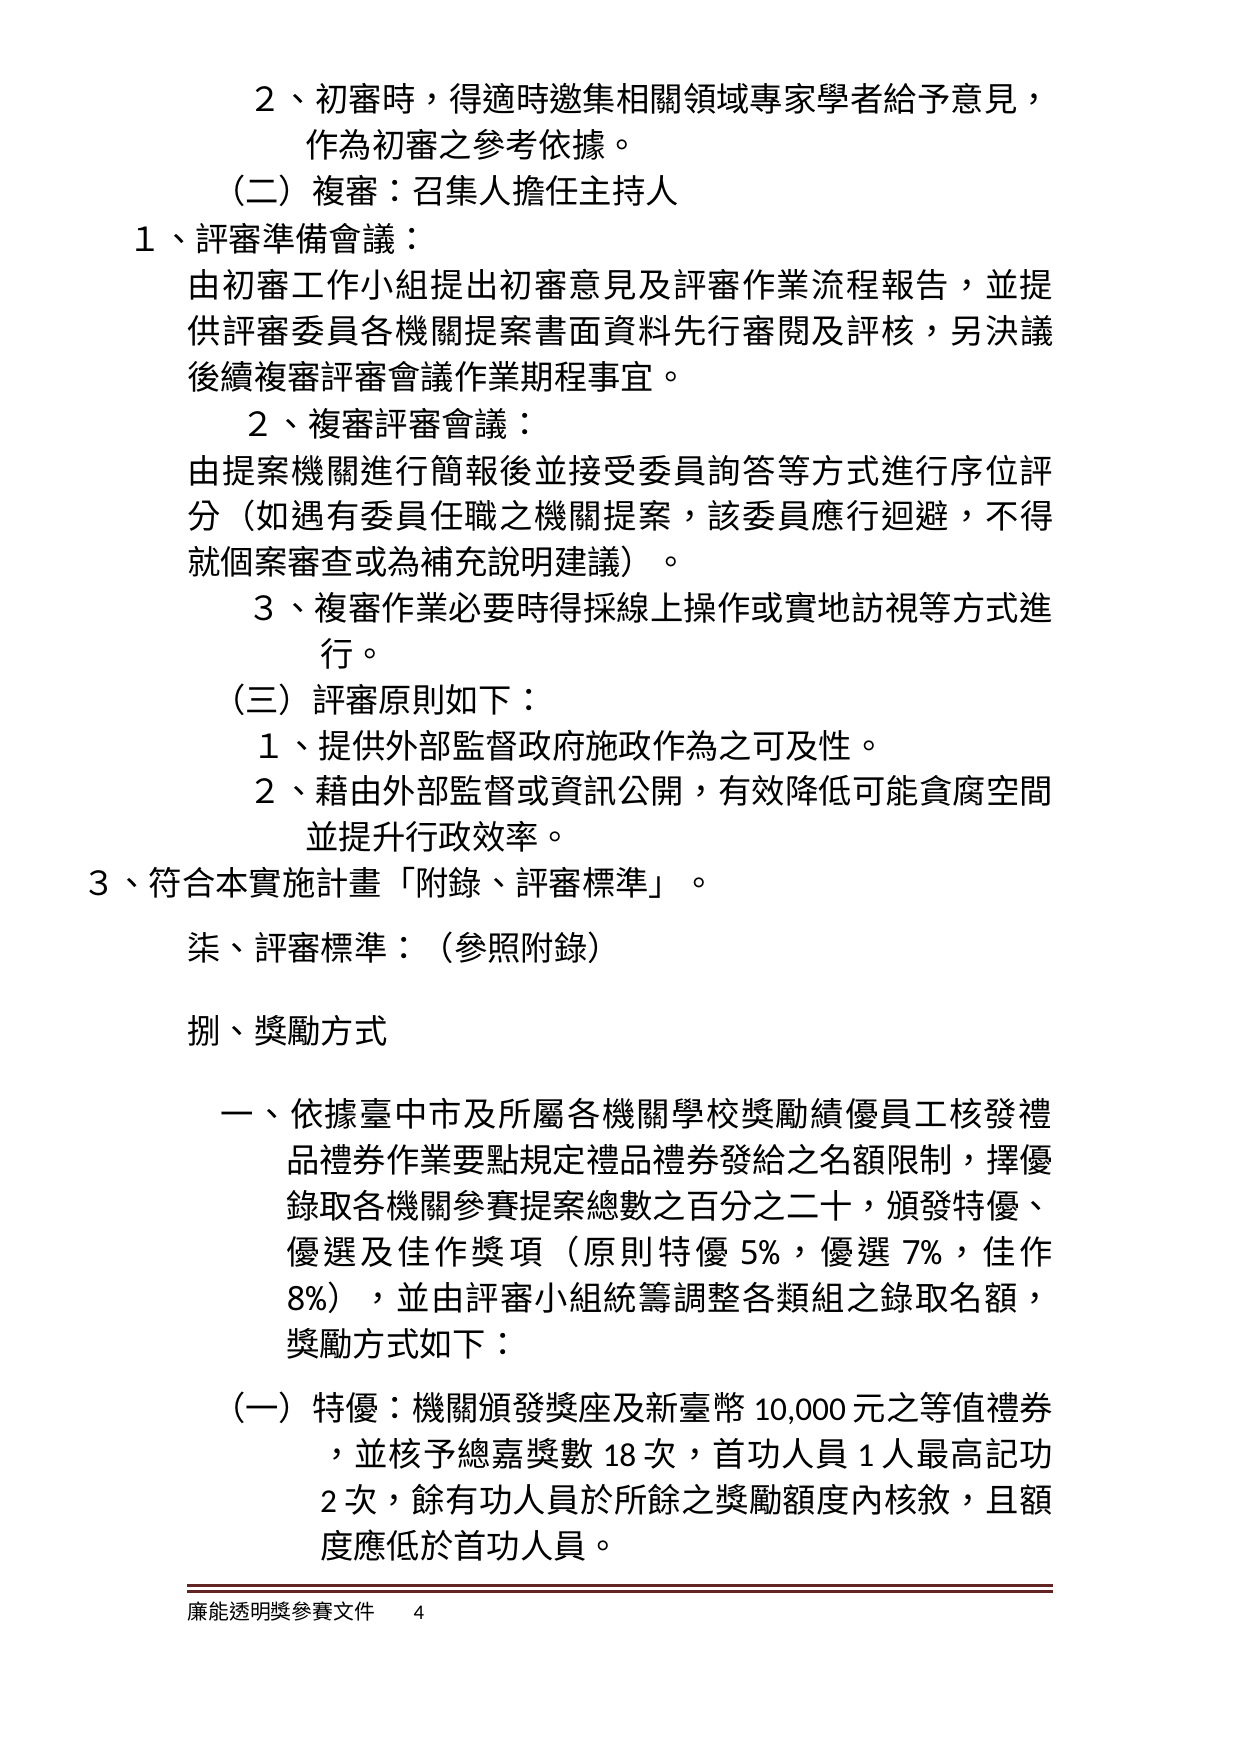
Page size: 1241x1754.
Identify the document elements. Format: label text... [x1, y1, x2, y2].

text 捌、獎勵方式 [187, 1007, 1053, 1053]
text ２、初審時，得適時邀集相關領域專家學者給予意見，作為初審之參考依據。 [208, 75, 1053, 167]
text 由提案機關進行簡報後並接受委員詢答等方式進行序位評分（如遇有委員任職之機關提案，該委員應行迴避，不得就個案審查或為補充說明建議）。 [187, 446, 1053, 584]
text 由初審工作小組提出初審意見及評審作業流程報告，並提供評審委員各機關提案書面資料先行審閱及評核，另決議後續複審評審會議作業期程事宜。 [187, 261, 1053, 398]
text １、評審準備會議： [114, 212, 1053, 261]
text ３、符合本實施計畫「附錄、評審標準」。 [82, 859, 1053, 905]
text （一）特優：機關頒發獎座及新臺幣10,000元之等值禮券，並核予總嘉獎數18次，首功人員1人最高記功2次，餘有功人員於所餘之獎勵額度內核敘，且額度應低於首功人員。 [212, 1384, 1053, 1567]
text ３、複審作業必要時得採線上操作或實地訪視等方式進行。 [232, 584, 1053, 676]
text ２、複審評審會議： [208, 398, 1053, 446]
text １、提供外部監督政府施政作為之可及性。 [212, 721, 1058, 767]
text 一、依據臺中市及所屬各機關學校獎勵績優員工核發禮品禮券作業要點規定禮品禮券發給之名額限制，擇優錄取各機關參賽提案總數之百分之二十，頒發特優、優選及佳作獎項（原則特優5%，優選7%，佳作8%），並由評審小組統籌調整各類組之錄取名額，獎勵方式如下： [221, 1090, 1053, 1365]
text （二）複審：召集人擔任主持人 [212, 167, 1058, 212]
text ２、藉由外部監督或資訊公開，有效降低可能貪腐空間並提升行政效率。 [232, 767, 1053, 859]
text （三）評審原則如下： [212, 676, 1058, 721]
text 柒、評審標準：（參照附錄） [187, 923, 1053, 969]
